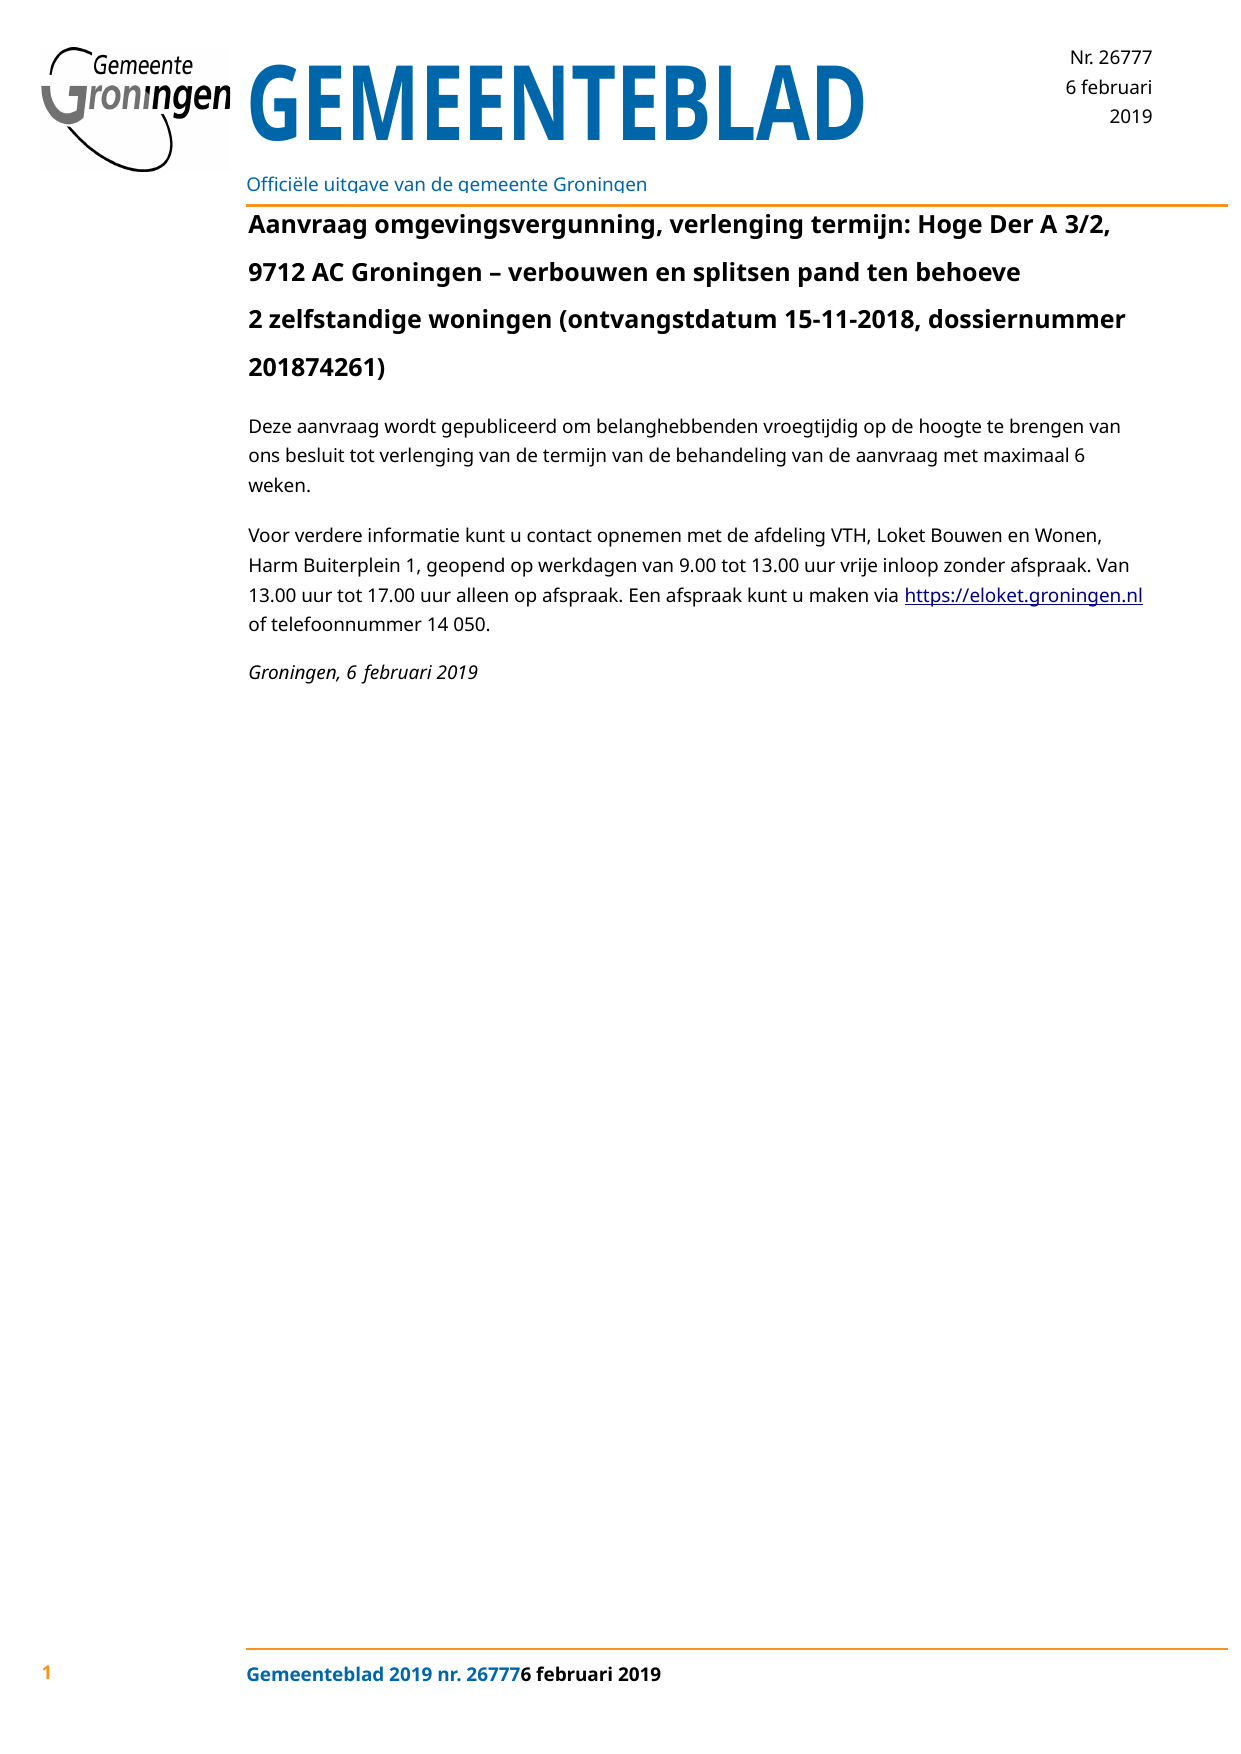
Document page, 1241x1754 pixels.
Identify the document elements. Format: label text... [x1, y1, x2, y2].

text Voor verdere informatie kunt u contact opnemen met de afdeling VTH, Loket Bouwen en Wonen, Harm Buiterplein 1, geopend op werkdagen van 9.00 tot 13.00 uur vrije inloop zonder afspraak. Van 13.00 uur tot 17.00 uur alleen op afspraak. Een afspraak kunt u maken via https://eloket.groningen.nl of telefoonnummer 14 050. [248, 523, 1152, 637]
picture [41, 47, 231, 172]
text Aanvraag omgevingsvergunning, verlenging termijn: Hoge Der A 3/2, 9712 AC Groningen – verbouwen en splitsen pand ten behoeve 2 zelfstandige woningen (ontvangstdatum 15-11-2018, dossiernummer 201874261) [248, 207, 1152, 384]
text Deze aanvraag wordt gepubliceerd om belanghebbenden vroegtijdig op de hoogte te brengen van ons besluit tot verlenging van de termijn van de behandeling van de aanvraag met maximaal 6 weken. [248, 413, 1152, 498]
text Groningen, 6 februari 2019 [248, 659, 1152, 685]
